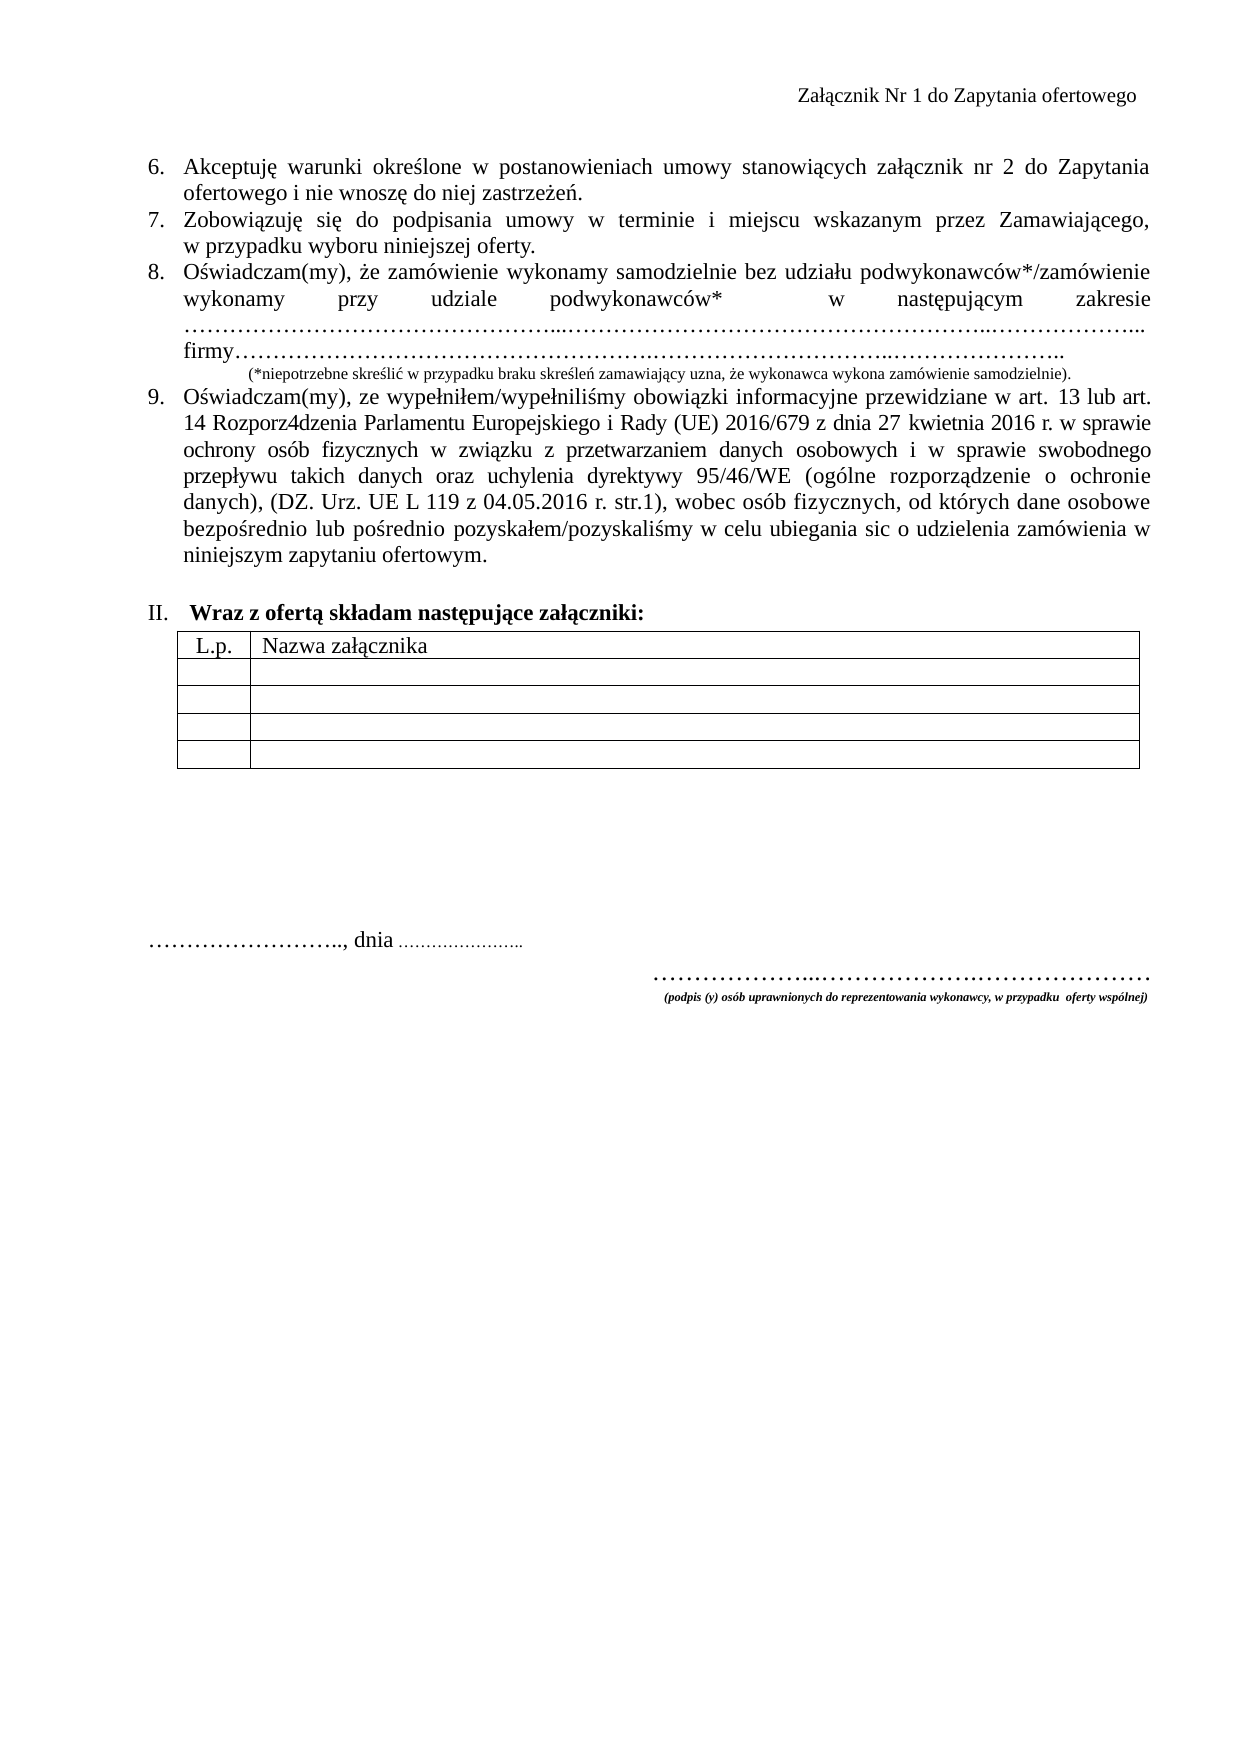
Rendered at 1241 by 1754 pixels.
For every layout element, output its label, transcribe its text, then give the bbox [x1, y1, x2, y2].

list Oświadczam(my), że zamówienie wykonamy samodzielnie bez udziału podwykonawców*/zamówienie wykonamy przy udziale podwykonawców* w następującym zakresie …………………………………………...………………………………………………..………………... firmy……………………………………………….…………………………..………………….. [148, 258, 1152, 364]
table_header Nazwa załącznika [251, 632, 1139, 658]
list Wraz z ofertą składam następujące załączniki: [148, 599, 1152, 625]
table_cell [178, 714, 250, 740]
list Zobowiązuję się do podpisania umowy w terminie i miejscu wskazanym przez Zamawiającego, w przypadku wyboru niniejszej oferty. [148, 206, 1152, 258]
table_cell [178, 659, 250, 685]
list Akceptuję warunki określone w postanowieniach umowy stanowiących załącznik nr 2 do Zapytania ofertowego i nie wnoszę do niej zastrzeżeń. [148, 153, 1152, 206]
table_cell [178, 686, 250, 713]
text …………………….., dnia ………………….. [148, 926, 1152, 953]
text (*niepotrzebne skreślić w przypadku braku skreśleń zamawiający uzna, że wykonawca wykona zamówienie samodzielnie). [177, 364, 1152, 383]
list Oświadczam(my), ze wypełniłem/wypełniliśmy obowiązki informacyjne przewidziane w art. 13 lub art. 14 Rozporz4dzenia Parlamentu Europejskiego i Rady (UE) 2016/679 z dnia 27 kwietnia 2016 r. w sprawie ochrony osób fizycznych w związku z przetwarzaniem danych osobowych i w sprawie swobodnego przepływu takich danych oraz uchylenia dyrektywy 95/46/WE (ogólne rozporządzenie o ochronie danych), (DZ. Urz. UE L 119 z 04.05.2016 r. str.1), wobec osób fizycznych, od których dane osobowe bezpośrednio lub pośrednio pozyskałem/pozyskaliśmy w celu ubiegania sic o udzielenia zamówienia w niniejszym zapytaniu ofertowym. [148, 383, 1152, 567]
text (podpis (y) osób uprawnionych do reprezentowania wykonawcy, w przypadku oferty wspólnej) [148, 990, 1152, 1004]
table_cell [251, 714, 1139, 740]
table_cell [251, 741, 1139, 768]
table_cell [251, 686, 1139, 713]
table_cell [178, 741, 250, 768]
table_header L.p. [178, 632, 250, 658]
text ………………...……………….………………… [148, 957, 1152, 985]
table_cell [251, 659, 1139, 685]
